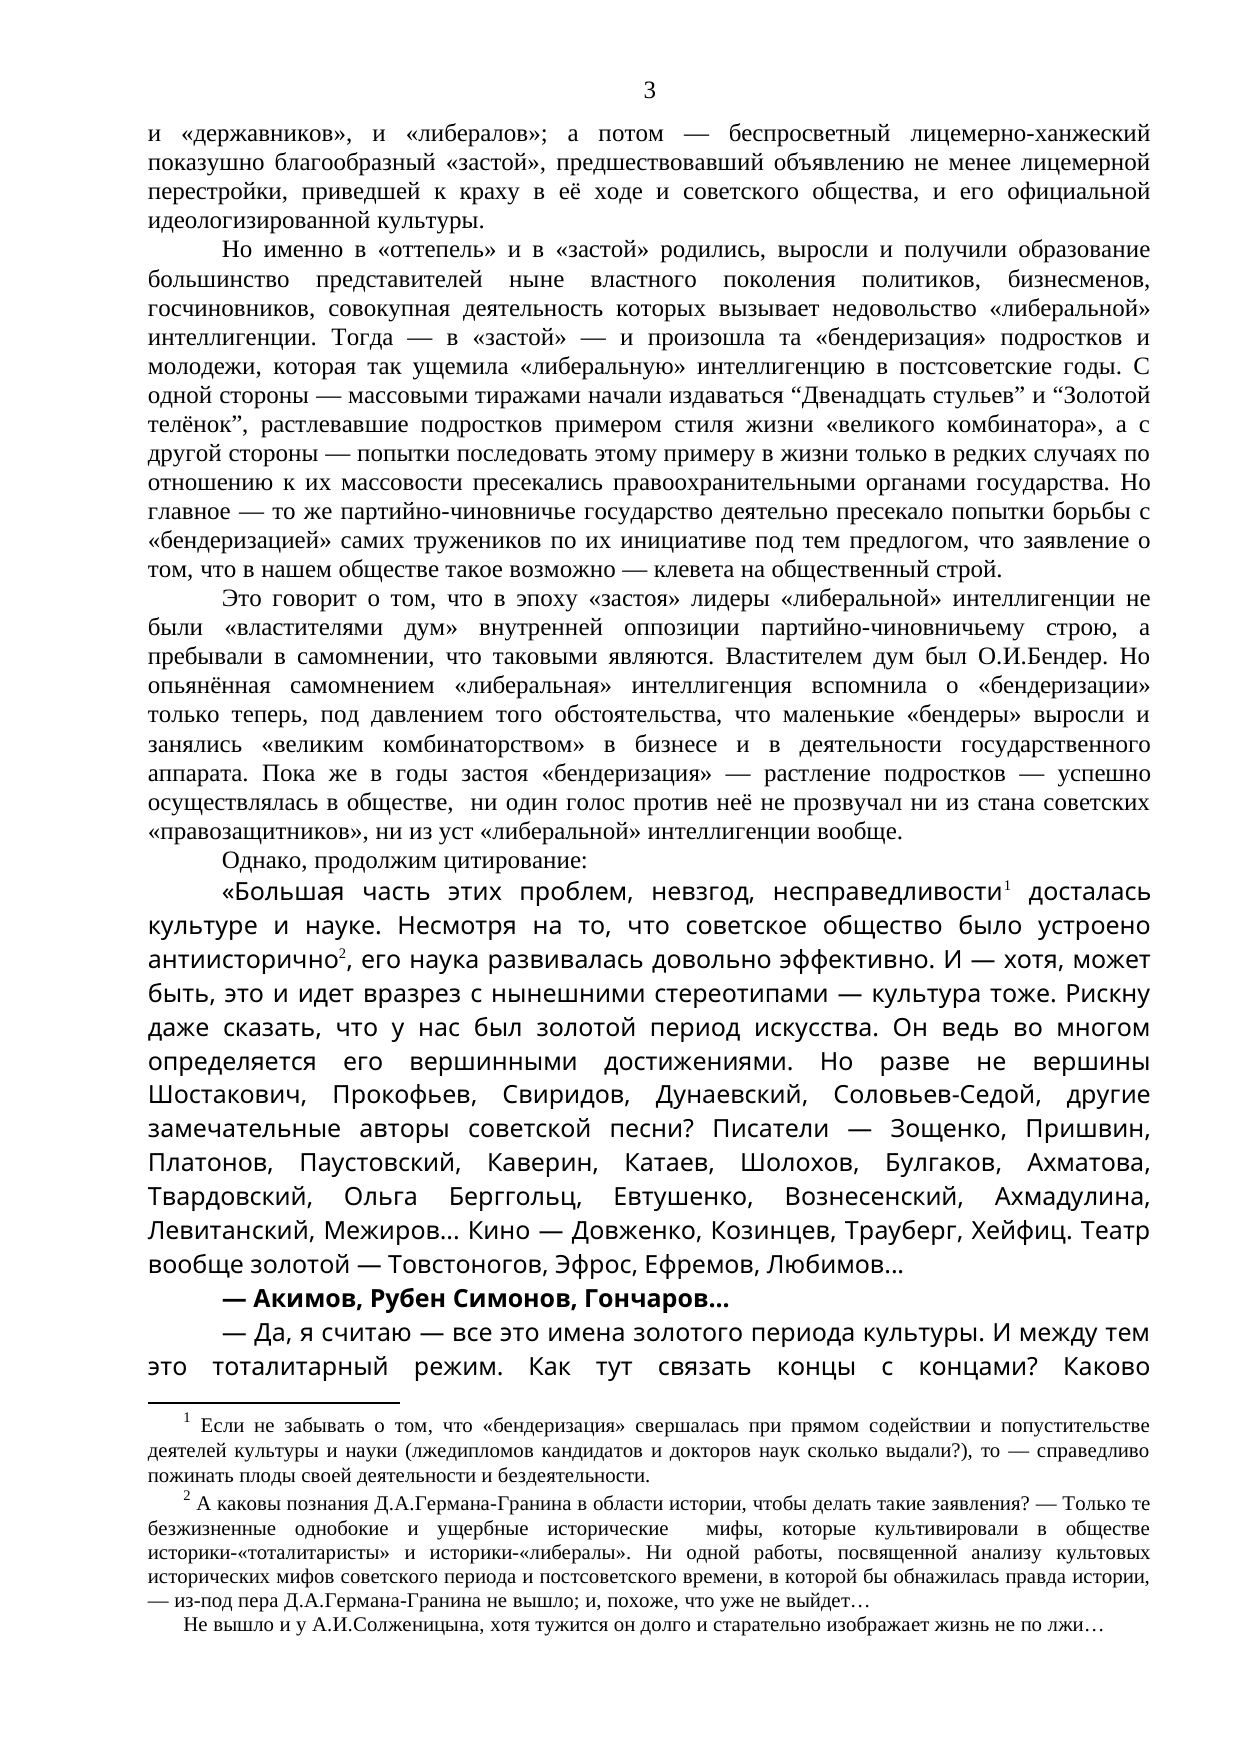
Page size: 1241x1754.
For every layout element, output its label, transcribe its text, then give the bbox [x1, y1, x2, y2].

text Однако, продолжим цитирование: [148, 845, 1152, 874]
text — Акимов, Рубен Симонов, Гончаров... [148, 1281, 1152, 1315]
text Но именно в «оттепель» и в «застой» родились, выросли и получили образование большинство представителей ныне властного поколения политиков, бизнесменов, госчиновников, совокупная деятельность которых вызывает недовольство «либеральной» интеллигенции. Тогда — в «застой» — и произошла та «бендеризация» подростков и молодежи, которая так ущемила «либеральную» интеллигенцию в постсоветские годы. С одной стороны — массовыми тиражами начали издаваться “Двенадцать стульев” и “Золотой телёнок”, растлевавшие подростков примером стиля жизни «великого комбинатора», а с другой стороны — попытки последовать этому примеру в жизни только в редких случаях по отношению к их массовости пресекались правоохранительными органами государства. Но главное — то же партийно-чиновничье государство деятельно пресекало попытки борьбы с «бендеризацией» самих тружеников по их инициативе под тем предлогом, что заявление о том, что в нашем обществе такое возможно — клевета на общественный строй. [148, 234, 1152, 583]
text Это говорит о том, что в эпоху «застоя» лидеры «либеральной» интеллигенции не были «властителями дум» внутренней оппозиции партийно-чиновничьему строю, а пребывали в самомнении, что таковыми являются. Властителем дум был О.И.Бендер. Но опьянённая самомнением «либеральная» интеллигенция вспомнила о «бендеризации» только теперь, под давлением того обстоятельства, что маленькие «бендеры» выросли и занялись «великим комбинаторством» в бизнесе и в деятельности государственного аппарата. Пока же в годы застоя «бендеризация» — растление подростков — успешно осуществлялась в обществе, ни один голос против неё не прозвучал ни из стана советских «правозащитников», ни из уст «либеральной» интеллигенции вообще. [148, 583, 1152, 845]
text «Большая часть этих проблем, невзгод, несправедливости досталась культуре и науке. Несмотря на то, что советское общество было устроено антиисторично, его наука развивалась довольно эффективно. И — хотя, может быть, это и идет вразрез с нынешними стереотипами — культура тоже. Рискну даже сказать, что у нас был золотой период искусства. Он ведь во многом определяется его вершинными достижениями. Но разве не вершины Шостакович, Прокофьев, Свиридов, Дунаевский, Соловьев-Седой, другие замечательные авторы советской песни? Писатели — Зощенко, Пришвин, Платонов, Паустовский, Каверин, Катаев, Шолохов, Булгаков, Ахматова, Твардовский, Ольга Берггольц, Евтушенко, Вознесенский, Ахмадулина, Левитанский, Межиров... Кино — Довженко, Козинцев, Трауберг, Хейфиц. Театр вообще золотой — Товстоногов, Эфрос, Ефремов, Любимов... [148, 874, 1152, 1281]
text Если не забывать о том, что «бендеризация» свершалась при прямом содействии и попустительстве деятелей культуры и науки (лжедипломов кандидатов и докторов наук сколько выдали?), то — справедливо пожинать плоды своей деятельности и бездеятельности. [148, 1409, 1152, 1486]
text Не вышло и у А.И.Солженицына, хотя тужится он долго и старательно изображает жизнь не по лжи… [148, 1612, 1152, 1636]
text и «державников», и «либералов»; а потом — беспросветный лицемерно-ханжеский показушно благообразный «застой», предшествовавший объявлению не менее лицемерной перестройки, приведшей к краху в её ходе и советского общества, и его официальной идеологизированной культуры. [148, 118, 1152, 234]
text — Да, я считаю — все это имена золотого периода культуры. И между тем это тоталитарный режим. Как тут связать концы с концами? Каково [148, 1315, 1152, 1383]
text А каковы познания Д.А.Германа-Гранина в области истории, чтобы делать такие заявления? — Только те безжизненные однобокие и ущербные исторические мифы, которые культивировали в обществе историки-«тоталитаристы» и историки-«либералы». Ни одной работы, посвященной анализу культовых исторических мифов советского периода и постсоветского времени, в которой бы обнажилась правда истории, — из-под пера Д.А.Германа-Гранина не вышло; и, похоже, что уже не выйдет… [148, 1486, 1152, 1612]
